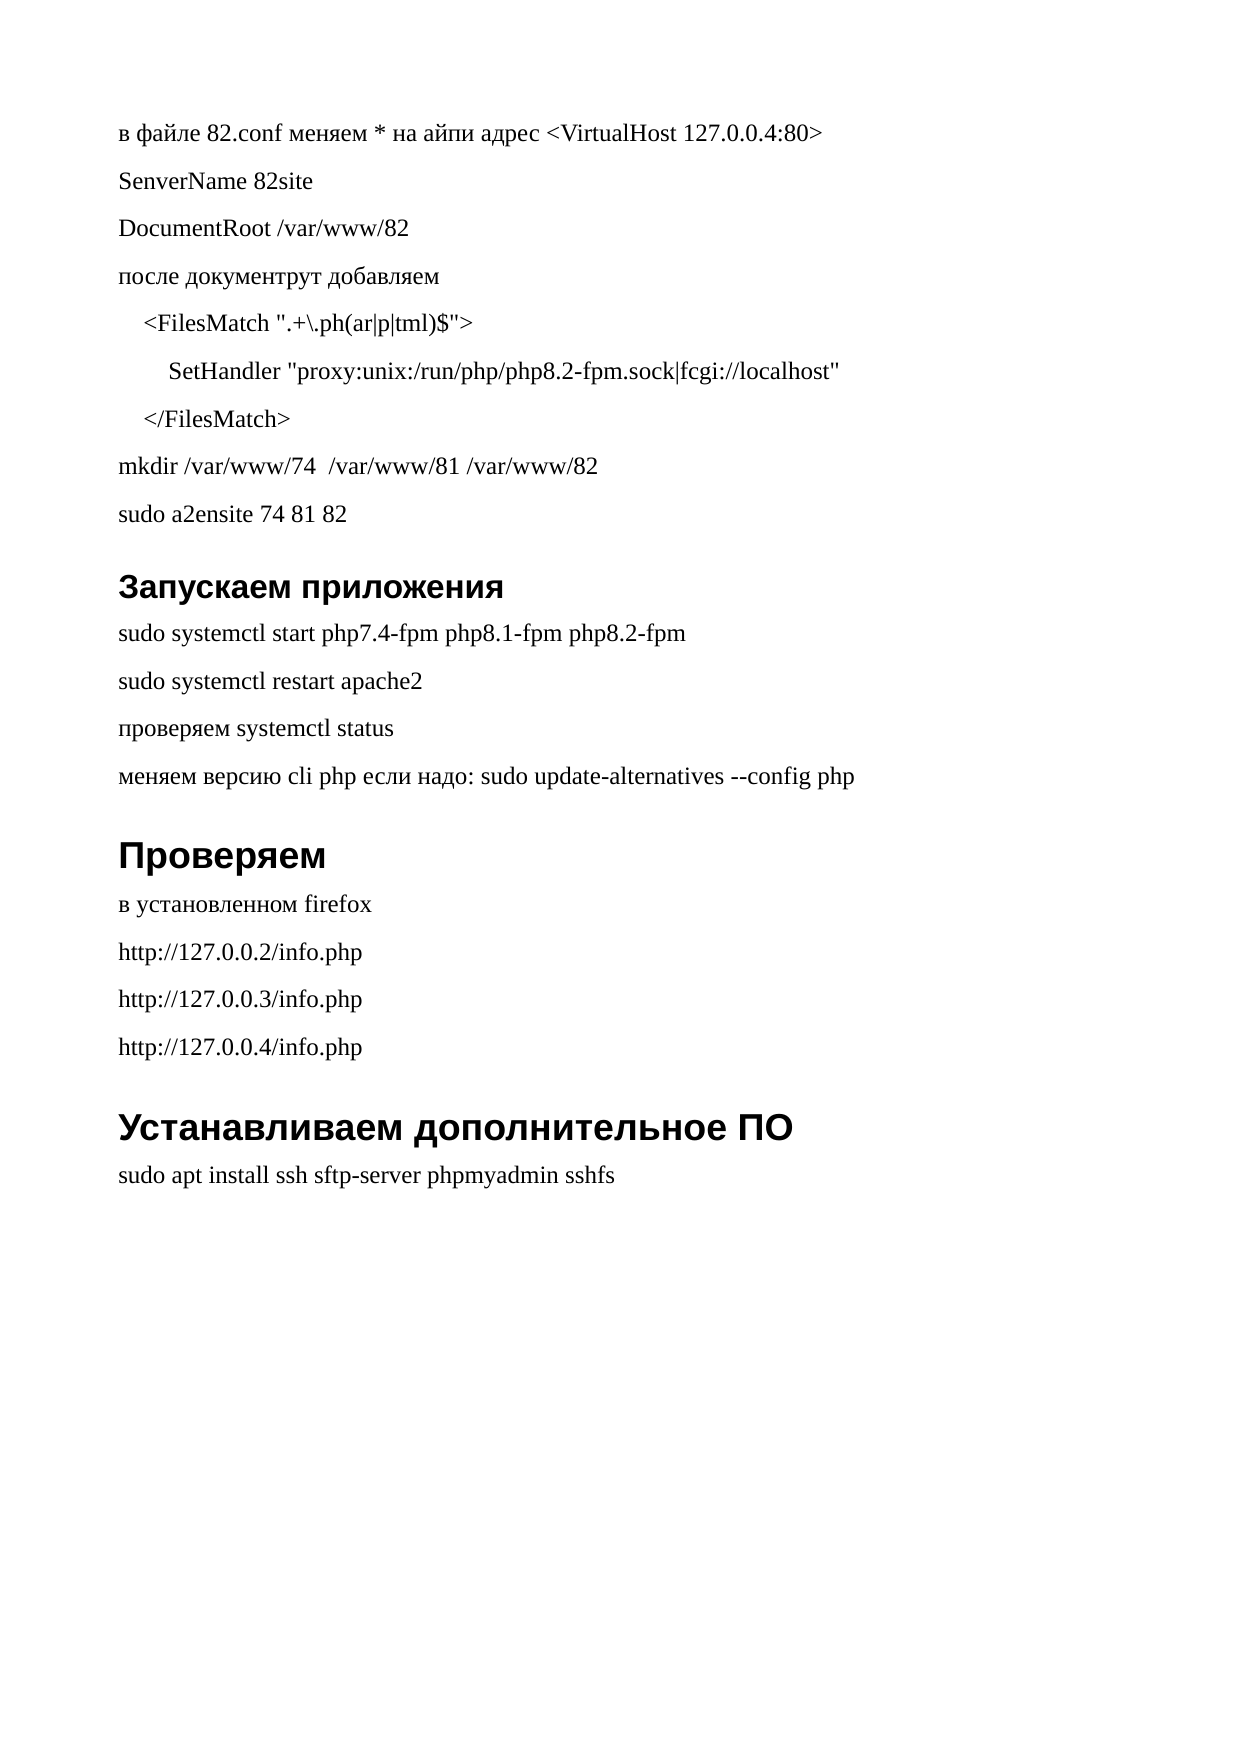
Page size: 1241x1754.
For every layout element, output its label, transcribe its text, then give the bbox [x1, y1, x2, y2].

text DocumentRoot /var/www/82 [118, 213, 1122, 242]
text меняем версию cli php если надо: sudo update-alternatives --config php [118, 761, 1122, 790]
text SenverName 82site [118, 166, 1122, 194]
text http://127.0.0.3/info.php [118, 984, 1122, 1013]
text sudo apt install ssh sftp-server phpmyadmin sshfs [118, 1160, 1122, 1189]
text </FilesMatch> [118, 404, 1122, 432]
text mkdir /var/www/74 /var/www/81 /var/www/82 [118, 451, 1122, 480]
text SetHandler "proxy:unix:/run/php/php8.2-fpm.sock|fcgi://localhost" [118, 356, 1122, 385]
text проверяем systemctl status [118, 713, 1122, 742]
subtitle Устанавливаем дополнительное ПО [118, 1105, 1122, 1148]
text в установленном firefox [118, 889, 1122, 918]
text в файле 82.conf меняем * на айпи адрес <VirtualHost 127.0.0.4:80> [118, 118, 1122, 147]
text http://127.0.0.2/info.php [118, 937, 1122, 966]
subtitle Запускаем приложения [118, 567, 1122, 606]
text http://127.0.0.4/info.php [118, 1032, 1122, 1061]
text <FilesMatch ".+\.ph(ar|p|tml)$"> [118, 308, 1122, 337]
subtitle Проверяем [118, 834, 1122, 877]
text sudo a2ensite 74 81 82 [118, 499, 1122, 528]
text sudo systemctl start php7.4-fpm php8.1-fpm php8.2-fpm [118, 618, 1122, 647]
text sudo systemctl restart apache2 [118, 666, 1122, 695]
text после документрут добавляем [118, 261, 1122, 290]
